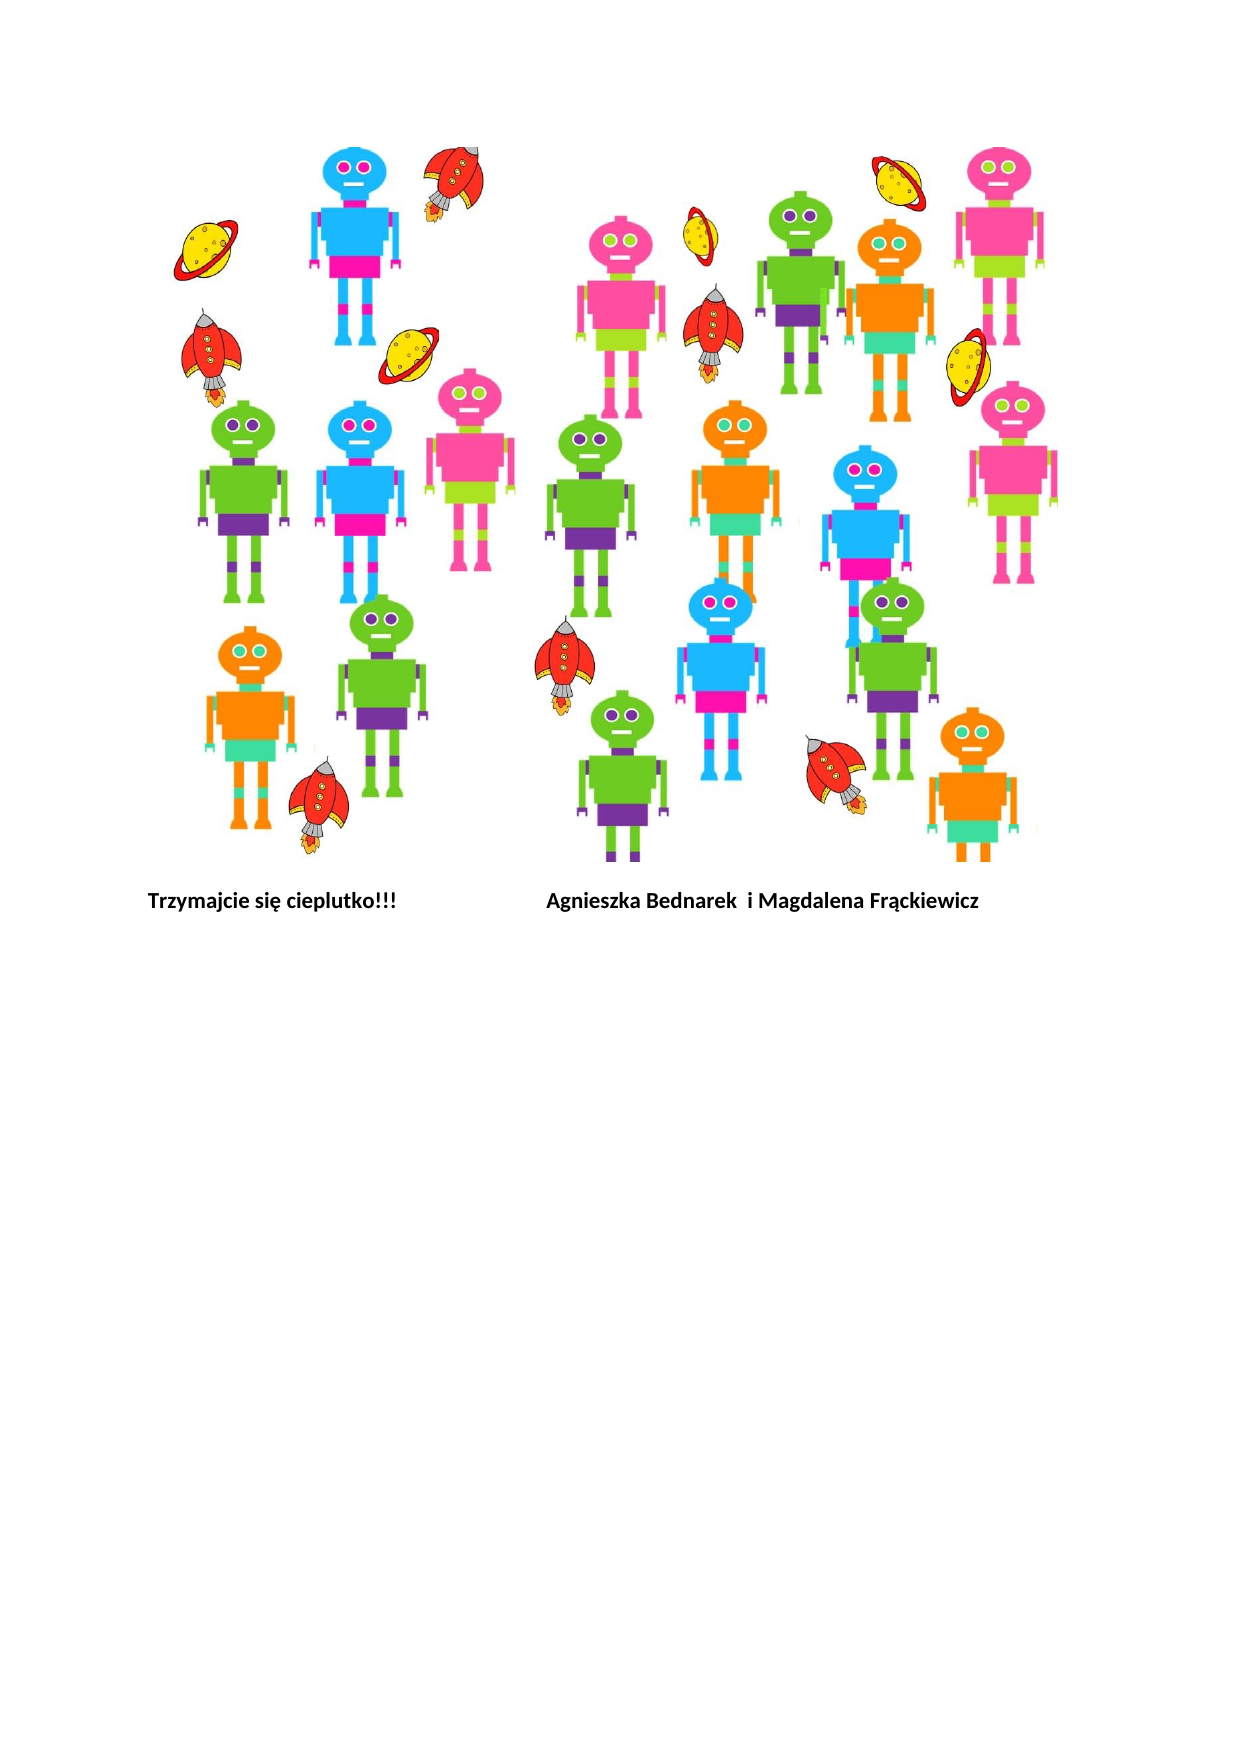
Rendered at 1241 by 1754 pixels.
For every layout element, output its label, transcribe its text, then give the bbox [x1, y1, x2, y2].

picture [147, 147, 1094, 385]
text Trzymajcie się cieplutko!!! Agnieszka Bednarek i Magdalena Frąckiewicz [148, 887, 1093, 915]
